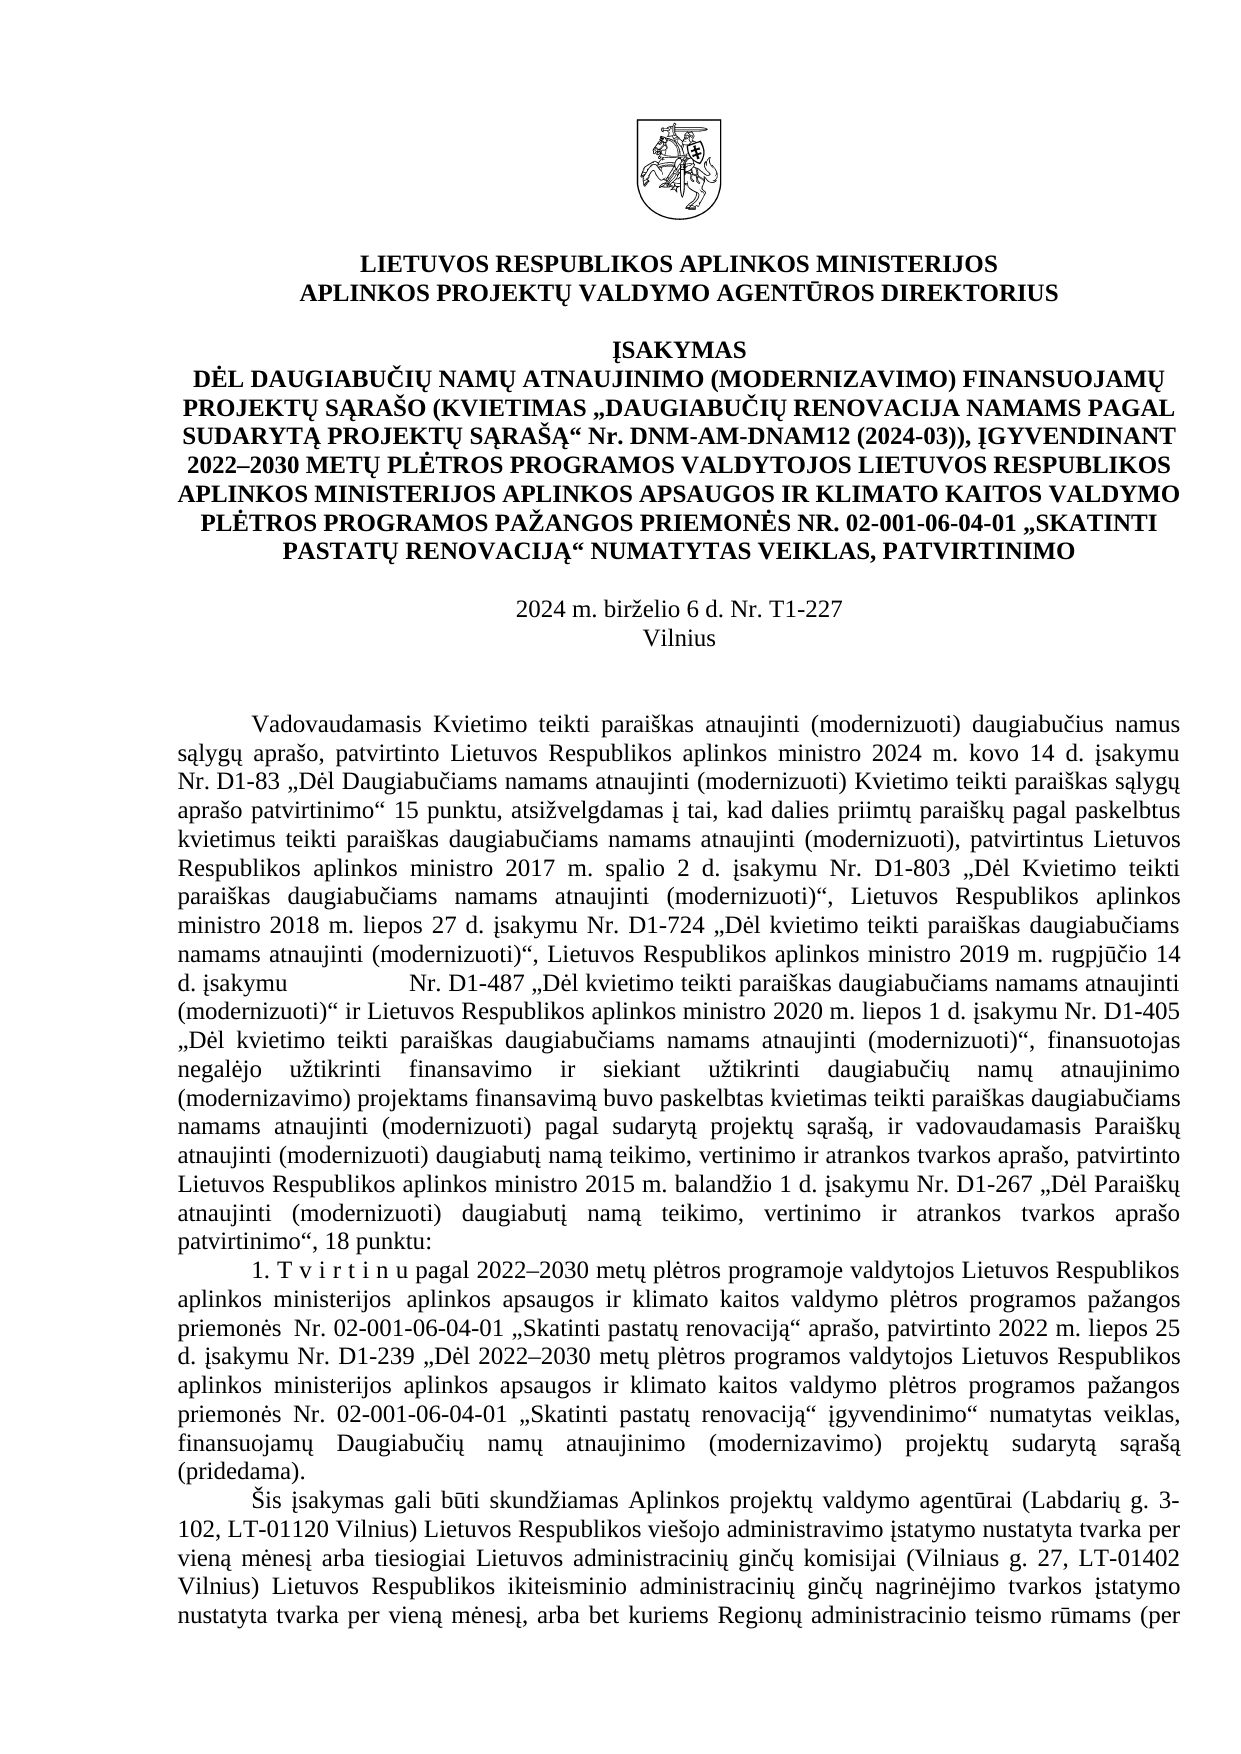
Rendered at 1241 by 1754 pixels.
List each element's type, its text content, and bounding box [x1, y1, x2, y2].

text Vadovaudamasis Kvietimo teikti paraiškas atnaujinti (modernizuoti) daugiabučius namus sąlygų aprašo, patvirtinto Lietuvos Respublikos aplinkos ministro 2024 m. kovo 14 d. įsakymu Nr. D1-83 „Dėl Daugiabučiams namams atnaujinti (modernizuoti) Kvietimo teikti paraiškas sąlygų aprašo patvirtinimo“ 15 punktu, atsižvelgdamas į tai, kad dalies priimtų paraiškų pagal paskelbtus kvietimus teikti paraiškas daugiabučiams namams atnaujinti (modernizuoti), patvirtintus Lietuvos Respublikos aplinkos ministro 2017 m. spalio 2 d. įsakymu Nr. D1-803 „Dėl Kvietimo teikti paraiškas daugiabučiams namams atnaujinti (modernizuoti)“, Lietuvos Respublikos aplinkos ministro 2018 m. liepos 27 d. įsakymu Nr. D1-724 „Dėl kvietimo teikti paraiškas daugiabučiams namams atnaujinti (modernizuoti)“, Lietuvos Respublikos aplinkos ministro 2019 m. rugpjūčio 14 d. įsakymu Nr. D1-487 „Dėl kvietimo teikti paraiškas daugiabučiams namams atnaujinti (modernizuoti)“ ir Lietuvos Respublikos aplinkos ministro 2020 m. liepos 1 d. įsakymu Nr. D1-405 „Dėl kvietimo teikti paraiškas daugiabučiams namams atnaujinti (modernizuoti)“, finansuotojas negalėjo užtikrinti finansavimo ir siekiant užtikrinti daugiabučių namų atnaujinimo (modernizavimo) projektams finansavimą buvo paskelbtas kvietimas teikti paraiškas daugiabučiams namams atnaujinti (modernizuoti) pagal sudarytą projektų sąrašą, ir vadovaudamasis Paraiškų atnaujinti (modernizuoti) daugiabutį namą teikimo, vertinimo ir atrankos tvarkos aprašo, patvirtinto Lietuvos Respublikos aplinkos ministro 2015 m. balandžio 1 d. įsakymu Nr. D1-267 „Dėl Paraiškų atnaujinti (modernizuoti) daugiabutį namą teikimo, vertinimo ir atrankos tvarkos aprašo patvirtinimo“, 18 punktu: [177, 709, 1181, 1255]
text Vilnius [177, 623, 1181, 651]
text Įsakymas [177, 335, 1181, 364]
text 2024 m. birželio 6 d. Nr. T1-227 [177, 594, 1181, 623]
text APLINKOS PROJEKTŲ VALDYMO AGENTŪROS DIREKTORIUS [177, 278, 1181, 306]
text LIETUVOS RESPUBLIKOS APLINKOS MINISTERIJOS [177, 249, 1181, 278]
text DĖL DAUGIABUČIŲ NAMŲ ATNAUJINIMO (MODERNIZAVIMO) FINANSUOJAMŲ PROJEKTŲ SĄRAŠO (KVIETIMAS „DAUGIABUČIŲ RENOVACIJA NAMAMS PAGAL SUDARYTĄ PROJEKTŲ SĄRAŠĄ“ Nr. DNM-AM-DNAM12 (2024-03)), ĮGYVENDINANT 2022–2030 METŲ PLĖTROS PROGRAMOS VALDYTOJOS LIETUVOS RESPUBLIKOS APLINKOS MINISTERIJOS APLINKOS APSAUGOS IR KLIMATO KAITOS VALDYMO PLĖTROS PROGRAMOS PAŽANGOS PRIEMONĖS NR. 02-001-06-04-01 „SKATINTI PASTATŲ RENOVACIJĄ“ NUMATYTAS VEIKLAS, PATVIRTINIMO [177, 364, 1181, 565]
text Šis įsakymas gali būti skundžiamas Aplinkos projektų valdymo agentūrai (Labdarių g. 3-102, LT-01120 Vilnius) Lietuvos Respublikos viešojo administravimo įstatymo nustatyta tvarka per vieną mėnesį arba tiesiogiai Lietuvos administracinių ginčų komisijai (Vilniaus g. 27, LT-01402 Vilnius) Lietuvos Respublikos ikiteisminio administracinių ginčų nagrinėjimo tvarkos įstatymo nustatyta tvarka per vieną mėnesį, arba bet kuriems Regionų administracinio teismo rūmams (per [177, 1485, 1181, 1629]
text 1. T v i r t i n u pagal 2022–2030 metų plėtros programoje valdytojos Lietuvos Respublikos aplinkos ministerijos aplinkos apsaugos ir klimato kaitos valdymo plėtros programos pažangos priemonės Nr. 02-001-06-04-01 „Skatinti pastatų renovaciją“ aprašo, patvirtinto 2022 m. liepos 25 d. įsakymu Nr. D1-239 „Dėl 2022–2030 metų plėtros programos valdytojos Lietuvos Respublikos aplinkos ministerijos aplinkos apsaugos ir klimato kaitos valdymo plėtros programos pažangos priemonės Nr. 02-001-06-04-01 „Skatinti pastatų renovaciją“ įgyvendinimo“ numatytas veiklas, finansuojamų Daugiabučių namų atnaujinimo (modernizavimo) projektų sudarytą sąrašą (pridedama). [177, 1255, 1181, 1485]
